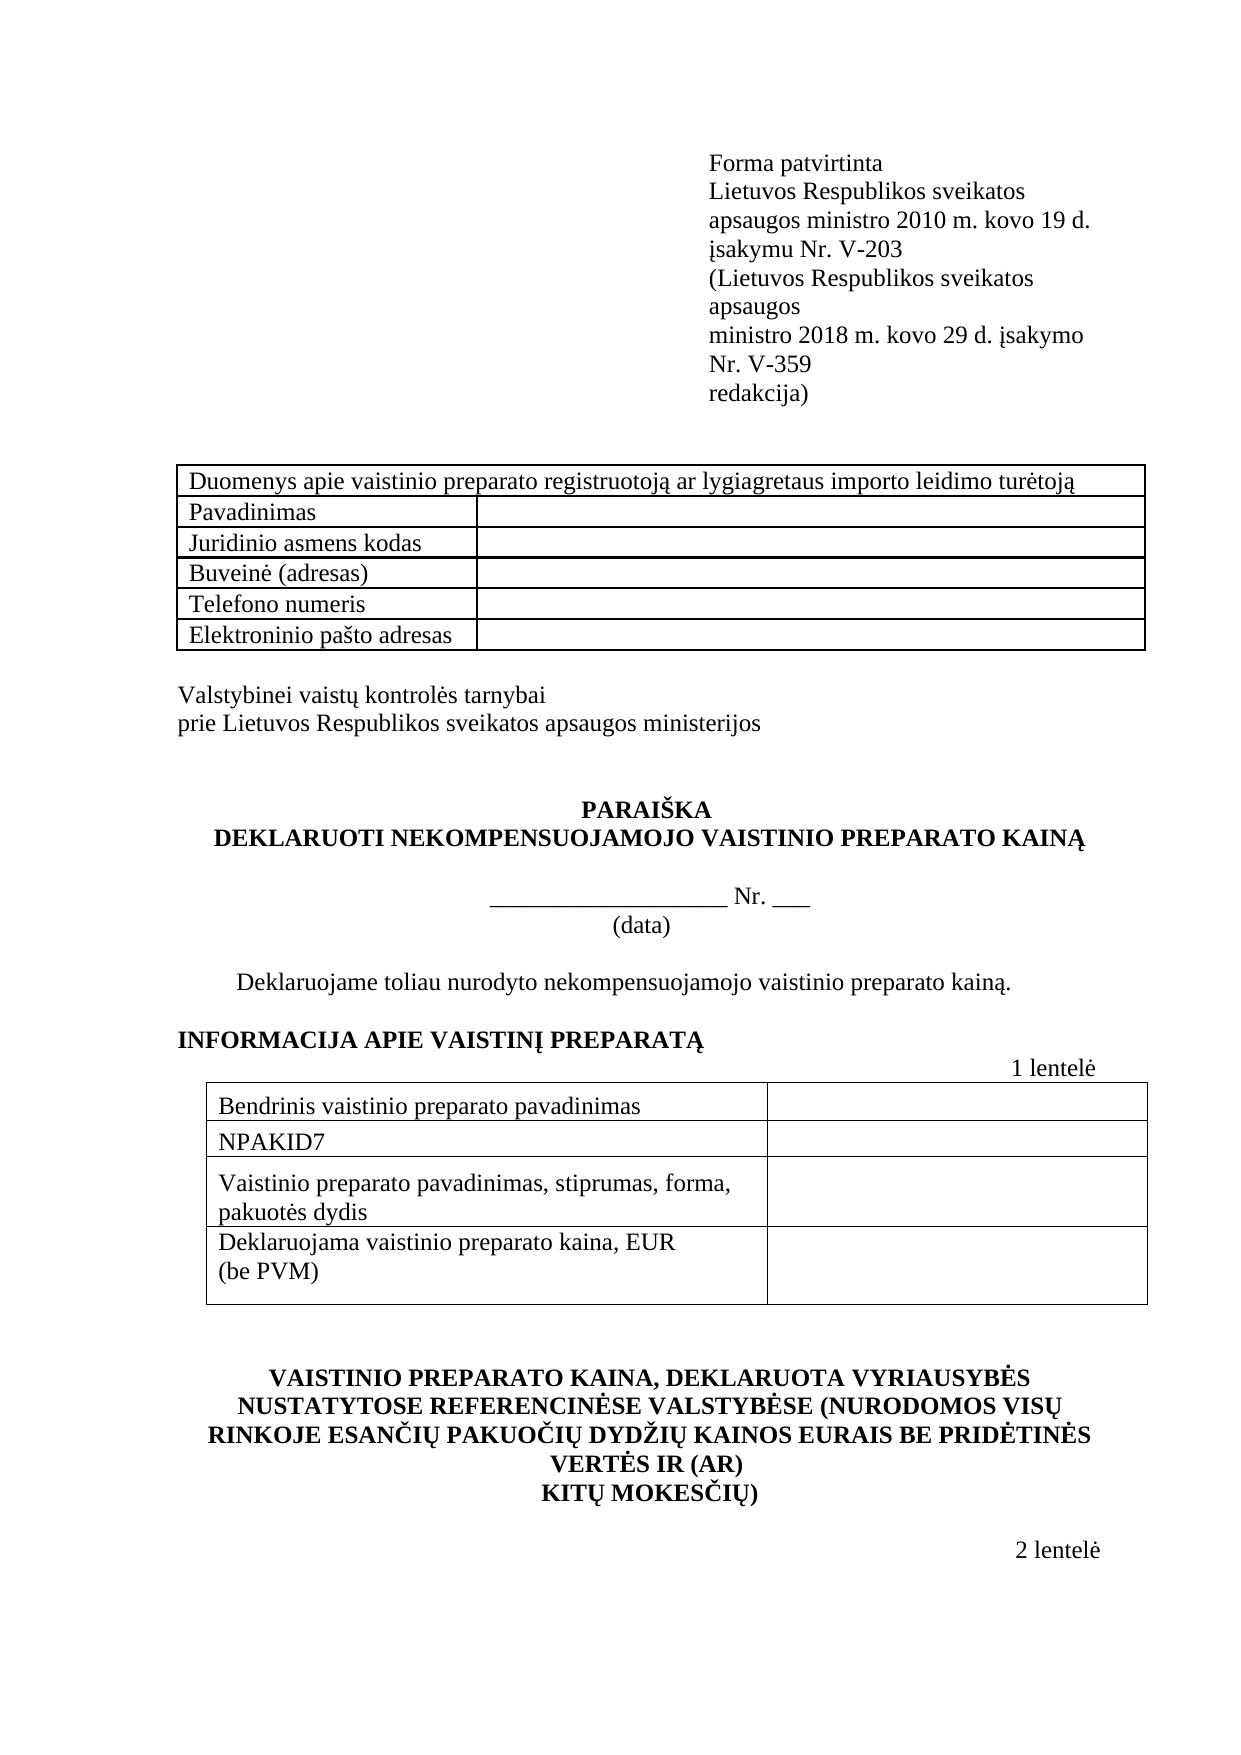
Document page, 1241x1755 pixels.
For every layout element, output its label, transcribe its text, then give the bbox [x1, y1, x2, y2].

text VAISTINIO PREPARATO KAINA, DEKLARUOTA VYRIAUSYBĖS NUSTATYTOSE REFERENCINĖSE VALSTYBĖSE (NURODOMOS VISŲ RINKOJE ESANČIŲ PAKUOČIŲ DYDŽIŲ KAINOS EURAIS BE PRIDĖTINĖS VERTĖS IR (AR) [177, 1363, 1122, 1478]
table_cell [768, 1121, 1147, 1156]
table_header [177, 1082, 206, 1120]
text (data) [177, 910, 1122, 938]
text INFORMACIJA APIE VAISTINĮ PREPARATĄ [177, 1025, 1122, 1053]
table_cell [478, 497, 1144, 526]
table_cell [177, 1120, 206, 1156]
table_header Bendrinis vaistinio preparato pavadinimas [207, 1083, 767, 1120]
text (Lietuvos Respublikos sveikatos apsaugos [709, 263, 1122, 320]
table_header Duomenys apie vaistinio preparato registruotoją ar lygiagretaus importo leidimo turėtoją [178, 466, 1144, 495]
table_cell Buveinė (adresas) [178, 559, 476, 587]
text apsaugos ministro 2010 m. kovo 19 d. [709, 205, 1122, 234]
table_cell [768, 1157, 1147, 1226]
text ministro 2018 m. kovo 29 d. įsakymo [709, 320, 1122, 349]
text 2 lentelė [927, 1535, 1122, 1564]
text Deklaruojame toliau nurodyto nekompensuojamojo vaistinio preparato kainą. [177, 967, 1122, 996]
text įsakymu Nr. V-203 [709, 234, 1122, 263]
table_cell [478, 589, 1144, 618]
text redakcija) [709, 378, 1122, 406]
text KITŲ MOKESČIŲ) [177, 1478, 1122, 1506]
table_cell NPAKID7 [207, 1121, 767, 1156]
table_cell Juridinio asmens kodas [178, 528, 476, 556]
text ___________________ Nr. ___ [177, 881, 1122, 910]
table_cell [177, 1226, 206, 1304]
text prie Lietuvos Respublikos sveikatos apsaugos ministerijos [177, 708, 1122, 737]
text Forma patvirtinta [709, 148, 1122, 176]
table_cell Deklaruojama vaistinio preparato kaina, EUR (be PVM) [207, 1227, 767, 1304]
table_cell Vaistinio preparato pavadinimas, stiprumas, forma, pakuotės dydis [207, 1157, 767, 1226]
table_cell [177, 1156, 206, 1226]
table_cell [478, 620, 1144, 649]
table_cell Pavadinimas [178, 497, 476, 526]
table_cell [478, 559, 1144, 587]
text Nr. V-359 [709, 349, 1122, 378]
table_cell Telefono numeris [178, 589, 476, 618]
text Lietuvos Respublikos sveikatos [709, 176, 1122, 205]
table_cell [478, 528, 1144, 556]
text 1 lentelė [177, 1053, 1122, 1082]
table_cell Elektroninio pašto adresas [178, 620, 476, 649]
text Valstybinei vaistų kontrolės tarnybai [177, 680, 1122, 708]
text PARAIŠKA [177, 795, 1122, 823]
table_header [768, 1083, 1147, 1120]
table_cell [768, 1227, 1147, 1304]
text DEKLARUOTI NEKOMPENSUOJAMOJO VAISTINIO PREPARATO KAINĄ [177, 823, 1122, 852]
